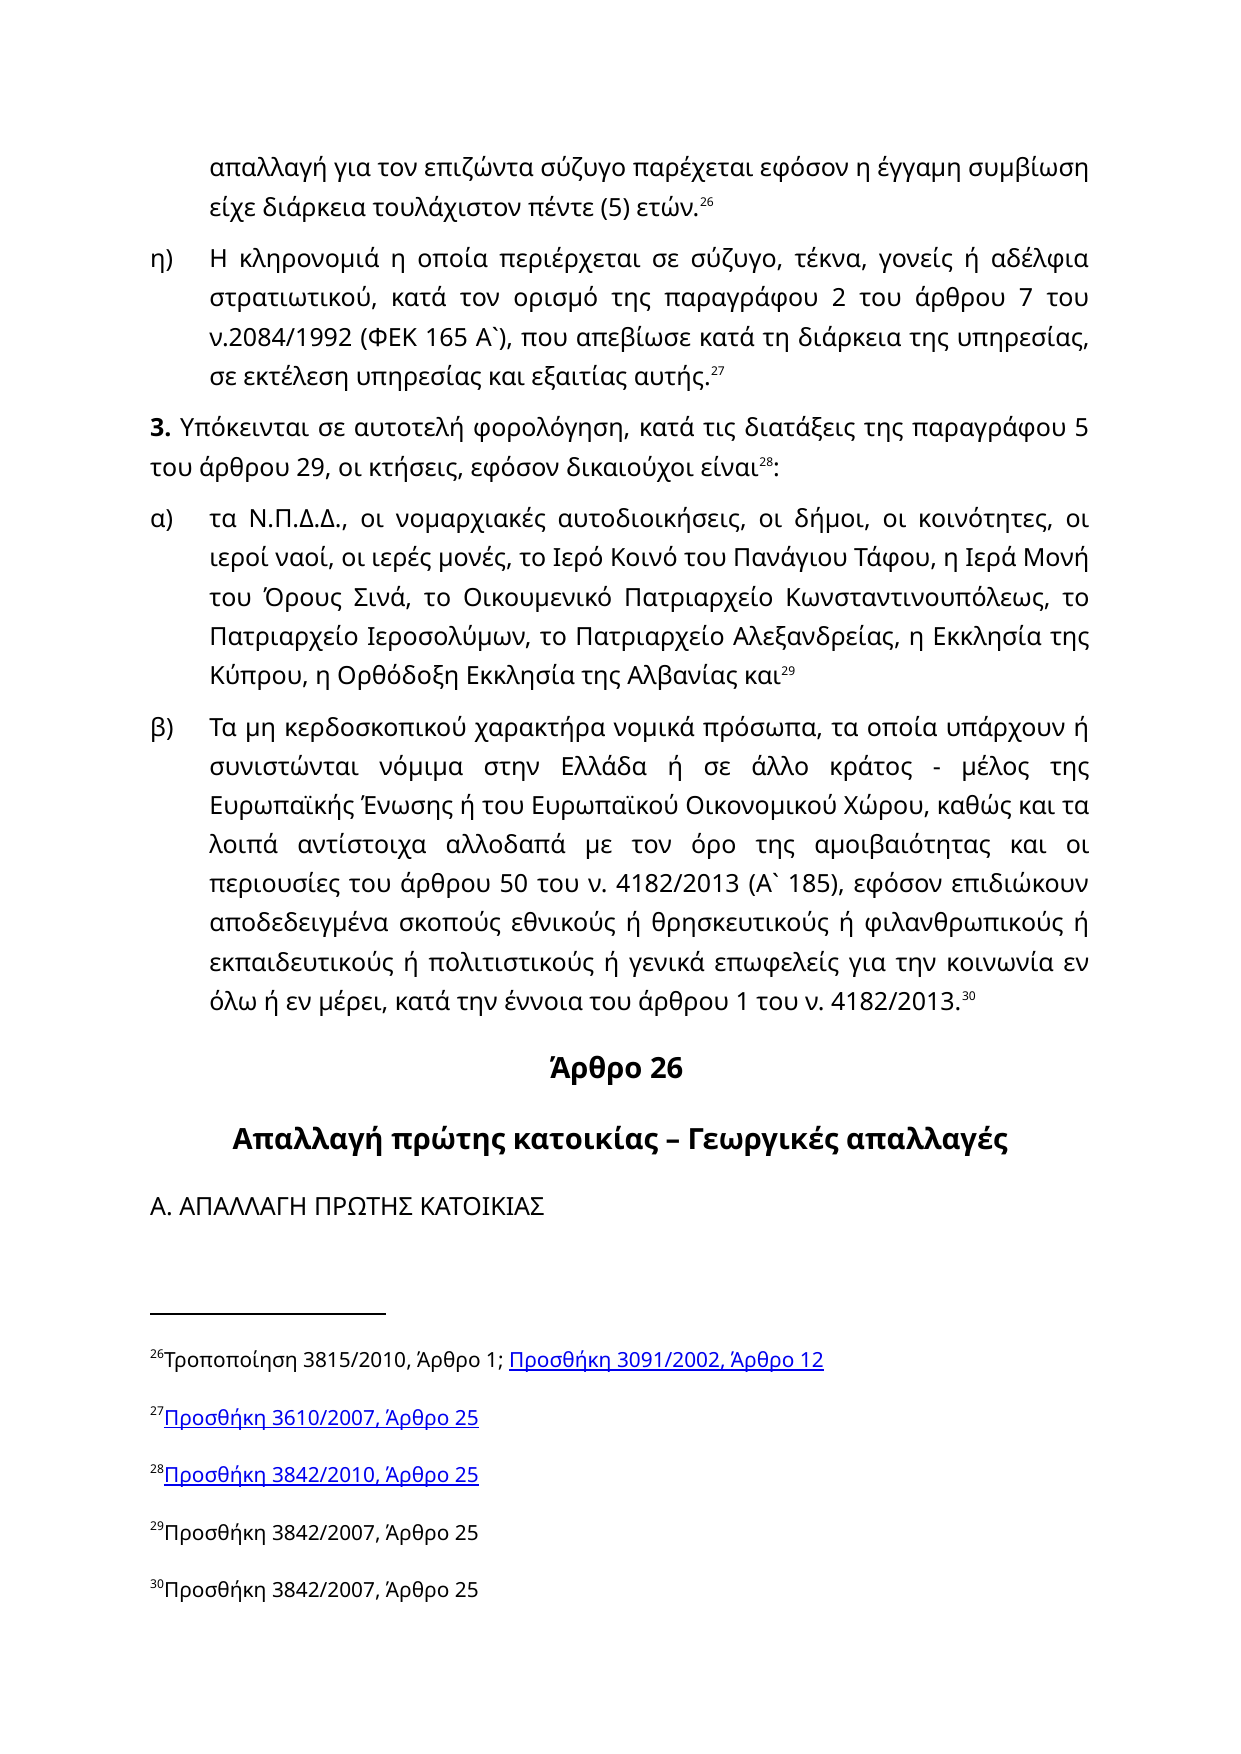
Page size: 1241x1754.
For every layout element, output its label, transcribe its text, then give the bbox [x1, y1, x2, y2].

subtitle Άρθρο 26 [150, 1047, 1090, 1087]
text Προσθήκη 3610/2007, Άρθρο 25 [150, 1403, 1090, 1431]
subtitle Απαλλαγή πρώτης κατοικίας – Γεωργικές απαλλαγές [150, 1118, 1090, 1158]
text Προσθήκη 3842/2007, Άρθρο 25 [150, 1576, 1090, 1604]
text Α. ΑΠΑΛΛΑΓΗ ΠΡΩΤΗΣ ΚΑΤΟΙΚΙΑΣ [150, 1189, 1090, 1223]
text Τροποποίηση 3815/2010, Άρθρο 1; Προσθήκη 3091/2002, Άρθρο 12 [150, 1345, 1090, 1373]
text 3. Υπόκεινται σε αυτοτελή φορολόγηση, κατά τις διατάξεις της παραγράφου 5 του άρθρου 29, οι κτήσεις, εφόσον δικαιούχοι είναι: [150, 410, 1090, 483]
list απαλλαγή για τον επιζώντα σύζυγο παρέχεται εφόσον η έγγαμη συμβίωση είχε διάρκεια τουλάχιστον πέντε (5) ετών. [150, 150, 1090, 223]
list β) Τα μη κερδοσκοπικού χαρακτήρα νομικά πρόσωπα, τα οποία υπάρχουν ή συνιστώνται νόμιμα στην Ελλάδα ή σε άλλο κράτος - μέλος της Ευρωπαϊκής Ένωσης ή του Ευρωπαϊκού Οικονομικού Χώρου, καθώς και τα λοιπά αντίστοιχα αλλοδαπά με τον όρο της αμοιβαιότητας και οι περιουσίες του άρθρου 50 του ν. 4182/2013 (Α` 185), εφόσον επιδιώκουν αποδεδειγμένα σκοπούς εθνικούς ή θρησκευτικούς ή φιλανθρωπικούς ή εκπαιδευτικούς ή πολιτιστικούς ή γενικά επωφελείς για την κοινωνία εν όλω ή εν μέρει, κατά την έννοια του άρθρου 1 του ν. 4182/2013. [150, 709, 1090, 1017]
text Προσθήκη 3842/2007, Άρθρο 25 [150, 1518, 1090, 1546]
list α) τα Ν.Π.Δ.Δ., οι νομαρχιακές αυτοδιοικήσεις, οι δήμοι, οι κοινότητες, οι ιεροί ναοί, οι ιερές μονές, το Ιερό Κοινό του Πανάγιου Τάφου, η Ιερά Μονή του Όρους Σινά, το Οικουμενικό Πατριαρχείο Κωνσταντινουπόλεως, το Πατριαρχείο Ιεροσολύμων, το Πατριαρχείο Αλεξανδρείας, η Εκκλησία της Κύπρου, η Ορθόδοξη Εκκλησία της Αλβανίας και [150, 501, 1090, 692]
text Προσθήκη 3842/2010, Άρθρο 25 [150, 1460, 1090, 1489]
list η) Η κληρονομιά η οποία περιέρχεται σε σύζυγο, τέκνα, γονείς ή αδέλφια στρατιωτικού, κατά τον ορισμό της παραγράφου 2 του άρθρου 7 του ν.2084/1992 (ΦΕΚ 165 Α`), που απεβίωσε κατά τη διάρκεια της υπηρεσίας, σε εκτέλεση υπηρεσίας και εξαιτίας αυτής. [150, 241, 1090, 392]
